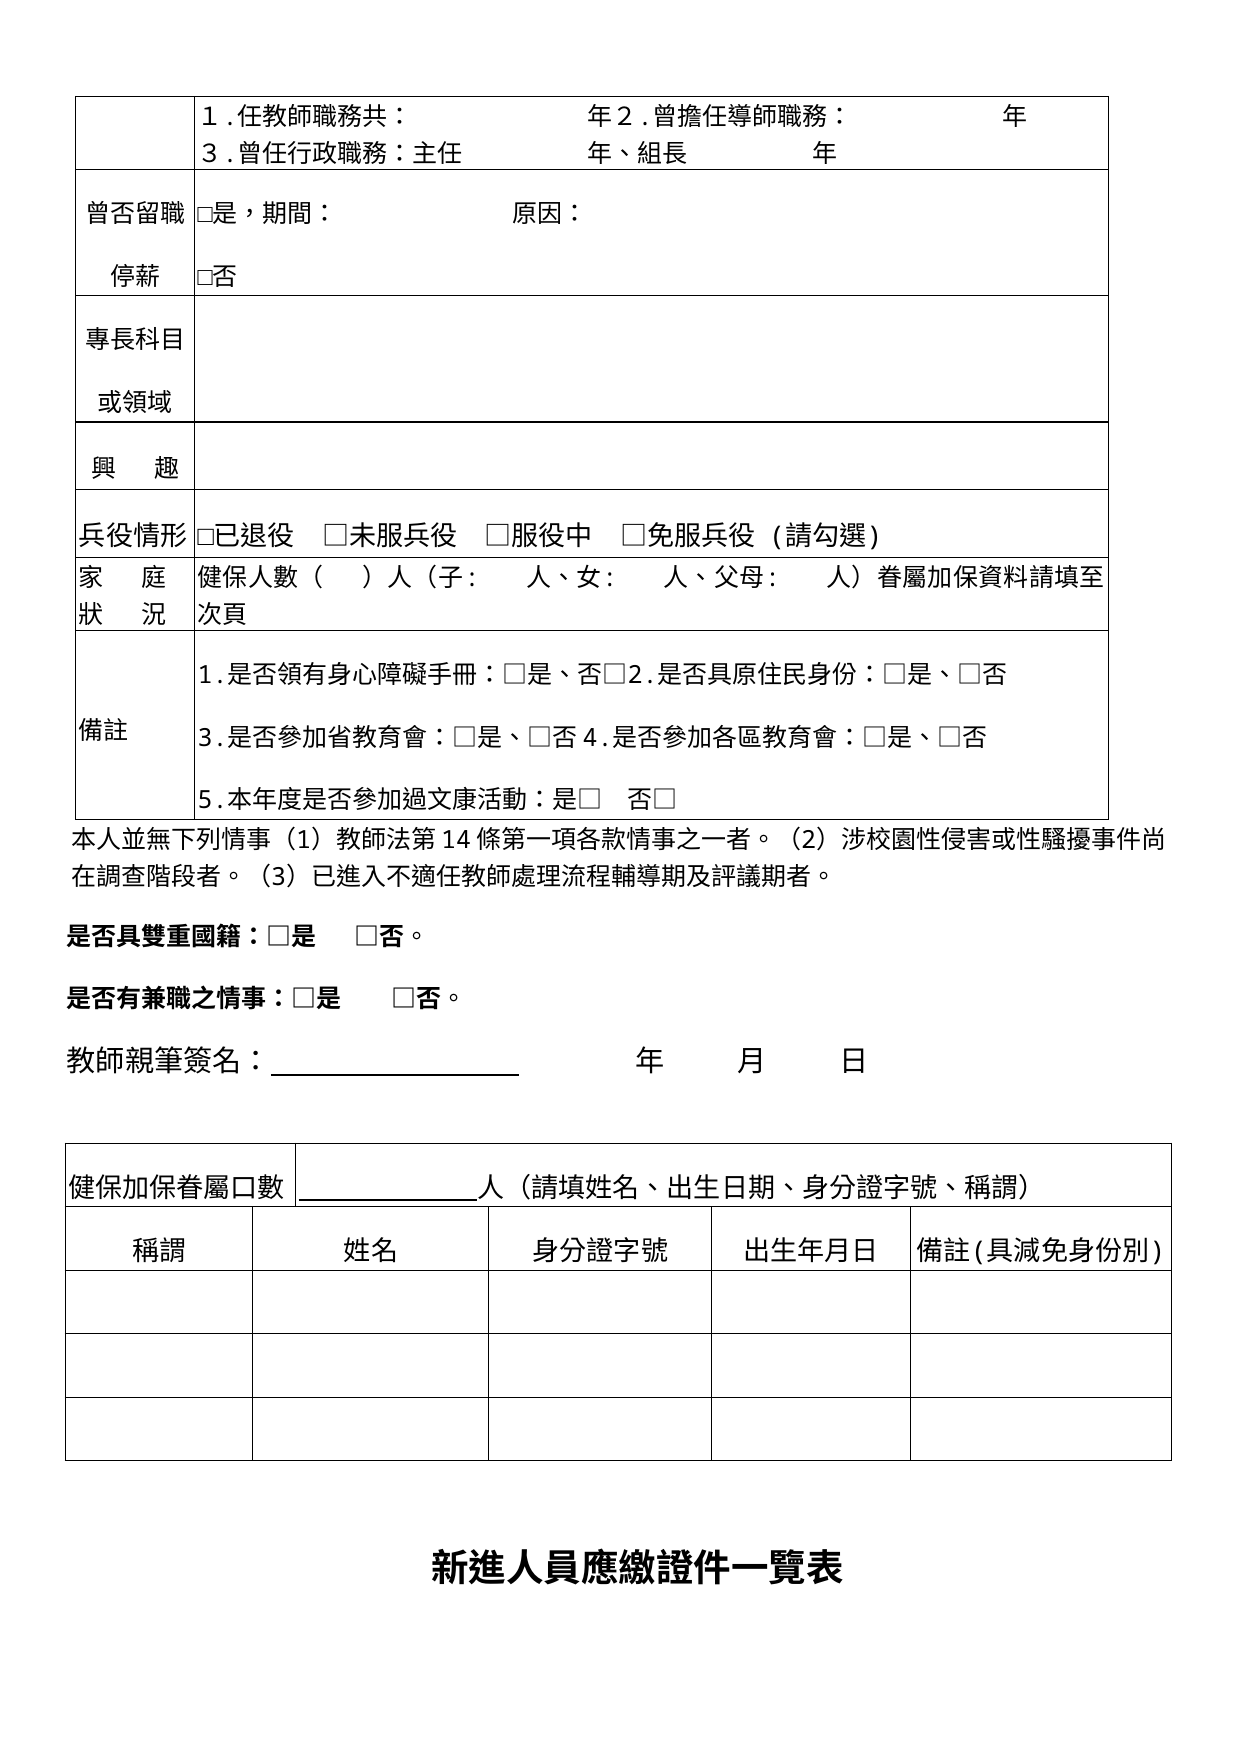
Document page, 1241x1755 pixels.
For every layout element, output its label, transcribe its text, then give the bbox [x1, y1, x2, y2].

table_cell □已退役 □未服兵役 □服役中 □免服兵役 (請勾選) [195, 490, 1108, 557]
table_cell 姓名 [253, 1207, 488, 1269]
table_cell １.任教師職務共： 年２.曾擔任導師職務： 年 ３.曾任行政職務：主任 年、組長 年 [195, 97, 1108, 169]
text 新進人員應繳證件一覽表 [71, 1524, 1169, 1586]
table_cell 1.是否領有身心障礙手冊：□是、否□2.是否具原住民身份：□是、□否 3.是否參加省教育會：□是、□否4.是否參加各區教育會：□是、□否 5.本年度是否參加過文康活動：是□ 否□ [195, 631, 1108, 819]
table_cell [911, 1398, 1171, 1460]
table_cell [195, 423, 1108, 489]
text 是否有兼職之情事：□是 □否。 [41, 955, 1169, 1017]
table_cell [253, 1334, 488, 1397]
table_cell 稱謂 [66, 1207, 252, 1269]
table_header 人（請填姓名、出生日期、身分證字號、稱謂） [296, 1144, 1171, 1206]
table_cell [66, 1398, 252, 1460]
table_cell [489, 1271, 711, 1333]
table_cell 興 趣 [76, 423, 194, 489]
table_cell [195, 296, 1108, 421]
table_cell [489, 1398, 711, 1460]
table_cell 健保人數（ ）人（子: 人、女: 人、父母: 人）眷屬加保資料請填至次頁 [195, 558, 1108, 630]
table_cell [66, 1271, 252, 1333]
table_cell [712, 1271, 910, 1333]
table_cell [76, 97, 194, 169]
text 本人並無下列情事（1）教師法第14條第一項各款情事之一者。（2）涉校園性侵害或性騷擾事件尚在調查階段者。（3）已進入不適任教師處理流程輔導期及評議期者。 [71, 820, 1169, 892]
table_cell 專長科目或領域 [76, 296, 194, 421]
table_cell [253, 1398, 488, 1460]
table_cell □是，期間： 原因： □否 [195, 170, 1108, 295]
table_header 健保加保眷屬口數 [66, 1144, 295, 1206]
text 是否具雙重國籍：□是 □否。 [41, 892, 1169, 955]
table_cell 備註 [76, 631, 194, 819]
table_cell 備註(具減免身份別) [911, 1207, 1171, 1269]
table_cell [489, 1334, 711, 1397]
table_cell 曾否留職停薪 [76, 170, 194, 295]
table_cell [712, 1398, 910, 1460]
table_cell [66, 1334, 252, 1397]
table_cell [253, 1271, 488, 1333]
table_cell 身分證字號 [489, 1207, 711, 1269]
table_cell 兵役情形 [76, 490, 194, 557]
table_cell [911, 1334, 1171, 1397]
table_cell 家 庭 狀 況 [76, 558, 194, 630]
table_cell [712, 1334, 910, 1397]
text 教師親筆簽名： 年 月 日 [41, 1017, 1169, 1080]
table_cell 出生年月日 [712, 1207, 910, 1269]
table_cell [911, 1271, 1171, 1333]
